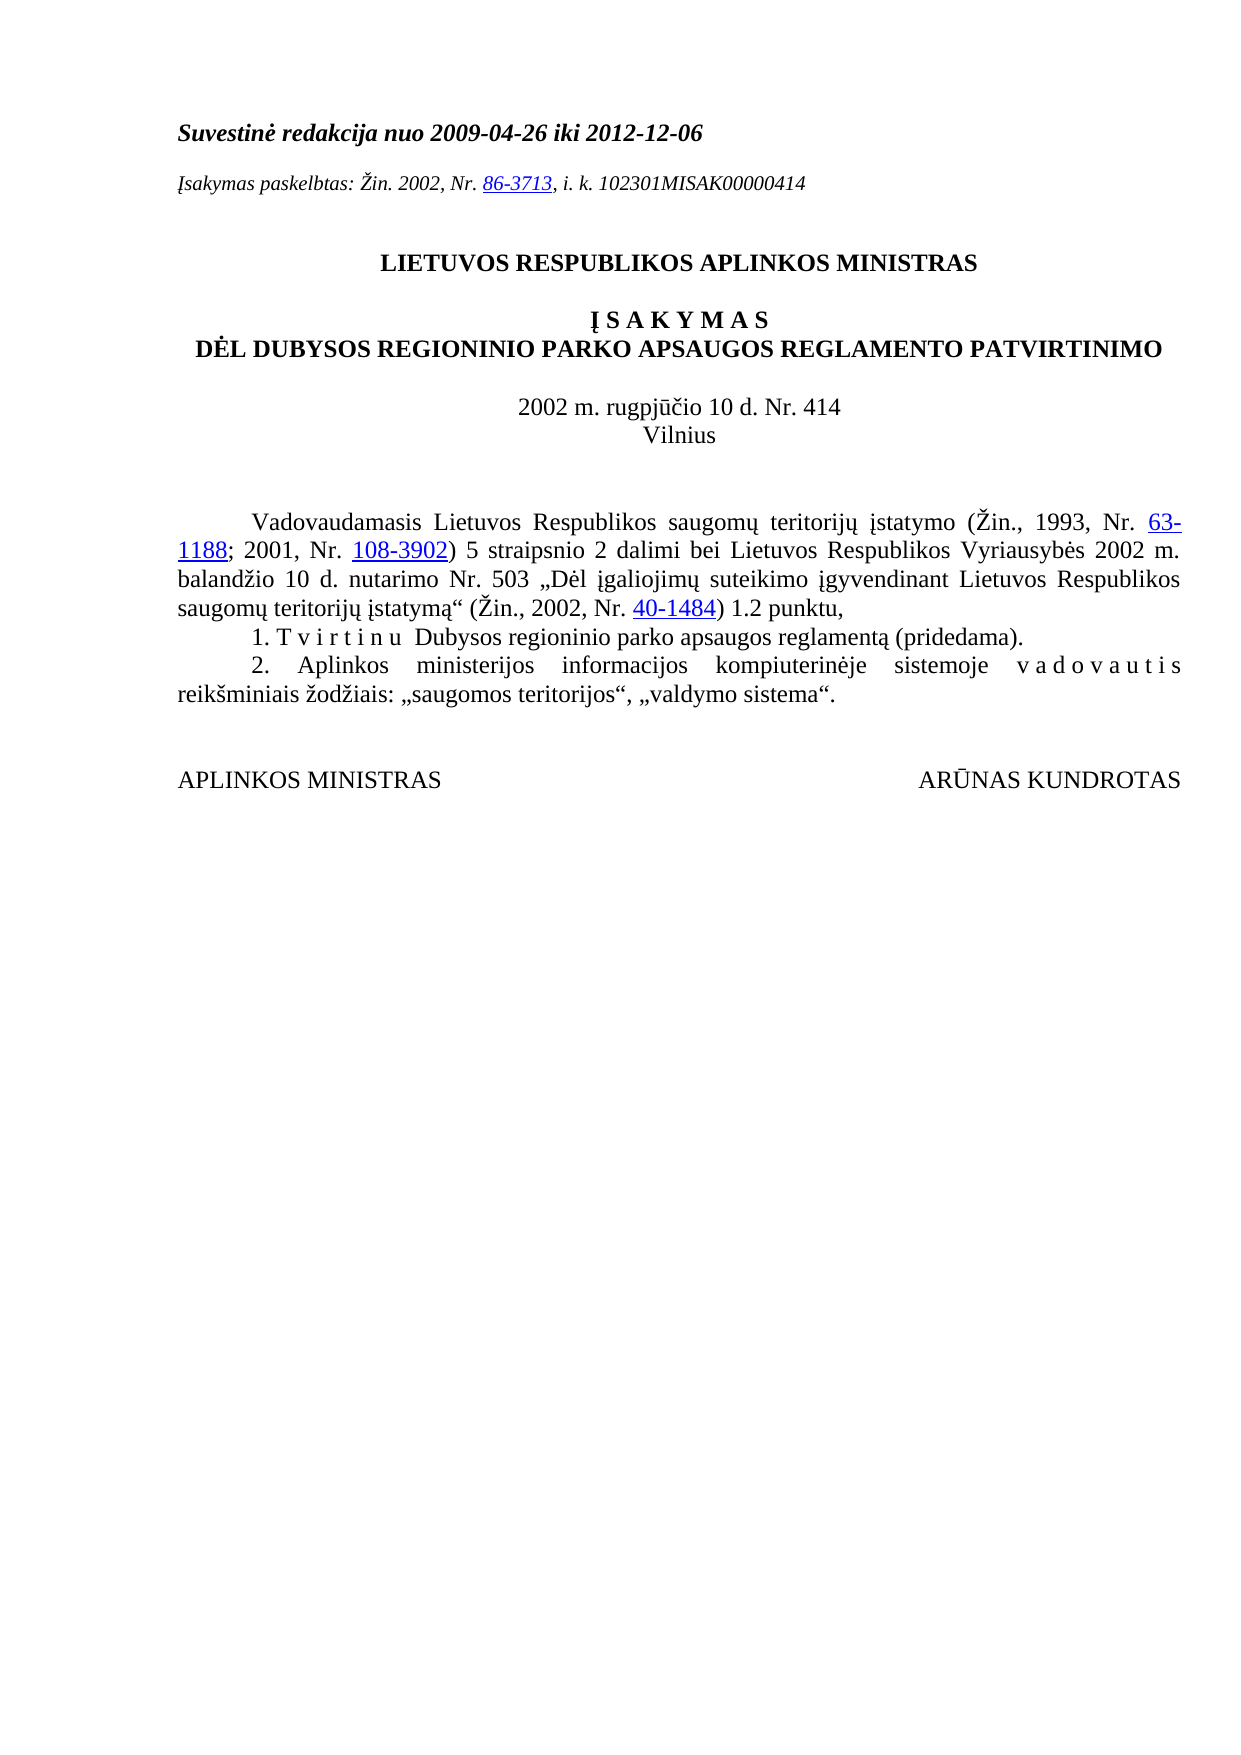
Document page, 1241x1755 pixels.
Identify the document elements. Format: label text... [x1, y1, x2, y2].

text 2. Aplinkos ministerijos informacijos kompiuterinėje sistemoje vadovautis reikšminiais žodžiais: „saugomos teritorijos“, „valdymo sistema“. [177, 650, 1181, 708]
text Į S A K Y M A S [177, 305, 1181, 334]
text Vilnius [177, 420, 1181, 449]
text DĖL DUBYSOS REGIONINIO PARKO APSAUGOS REGLAMENTO PATVIRTINIMO [177, 334, 1181, 363]
text 2002 m. rugpjūčio 10 d. Nr. 414 [177, 392, 1181, 420]
text APLINKOS MINISTRAS ARŪNAS KUNDROTAS [177, 765, 1181, 794]
text Vadovaudamasis Lietuvos Respublikos saugomų teritorijų įstatymo (Žin., 1993, Nr. 63-1188; 2001, Nr. 108-3902) 5 straipsnio 2 dalimi bei Lietuvos Respublikos Vyriausybės 2002 m. balandžio 10 d. nutarimo Nr. 503 „Dėl įgaliojimų suteikimo įgyvendinant Lietuvos Respublikos saugomų teritorijų įstatymą“ (Žin., 2002, Nr. 40-1484) 1.2 punktu, [177, 507, 1181, 622]
text LIETUVOS RESPUBLIKOS APLINKOS MINISTRAS [177, 248, 1181, 277]
text Įsakymas paskelbtas: Žin. 2002, Nr. 86-3713, i. k. 102301MISAK00000414 [177, 171, 1181, 195]
text Suvestinė redakcija nuo 2009-04-26 iki 2012-12-06 [177, 118, 1181, 147]
text 1. Tvirtinu Dubysos regioninio parko apsaugos reglamentą (pridedama). [177, 622, 1181, 650]
